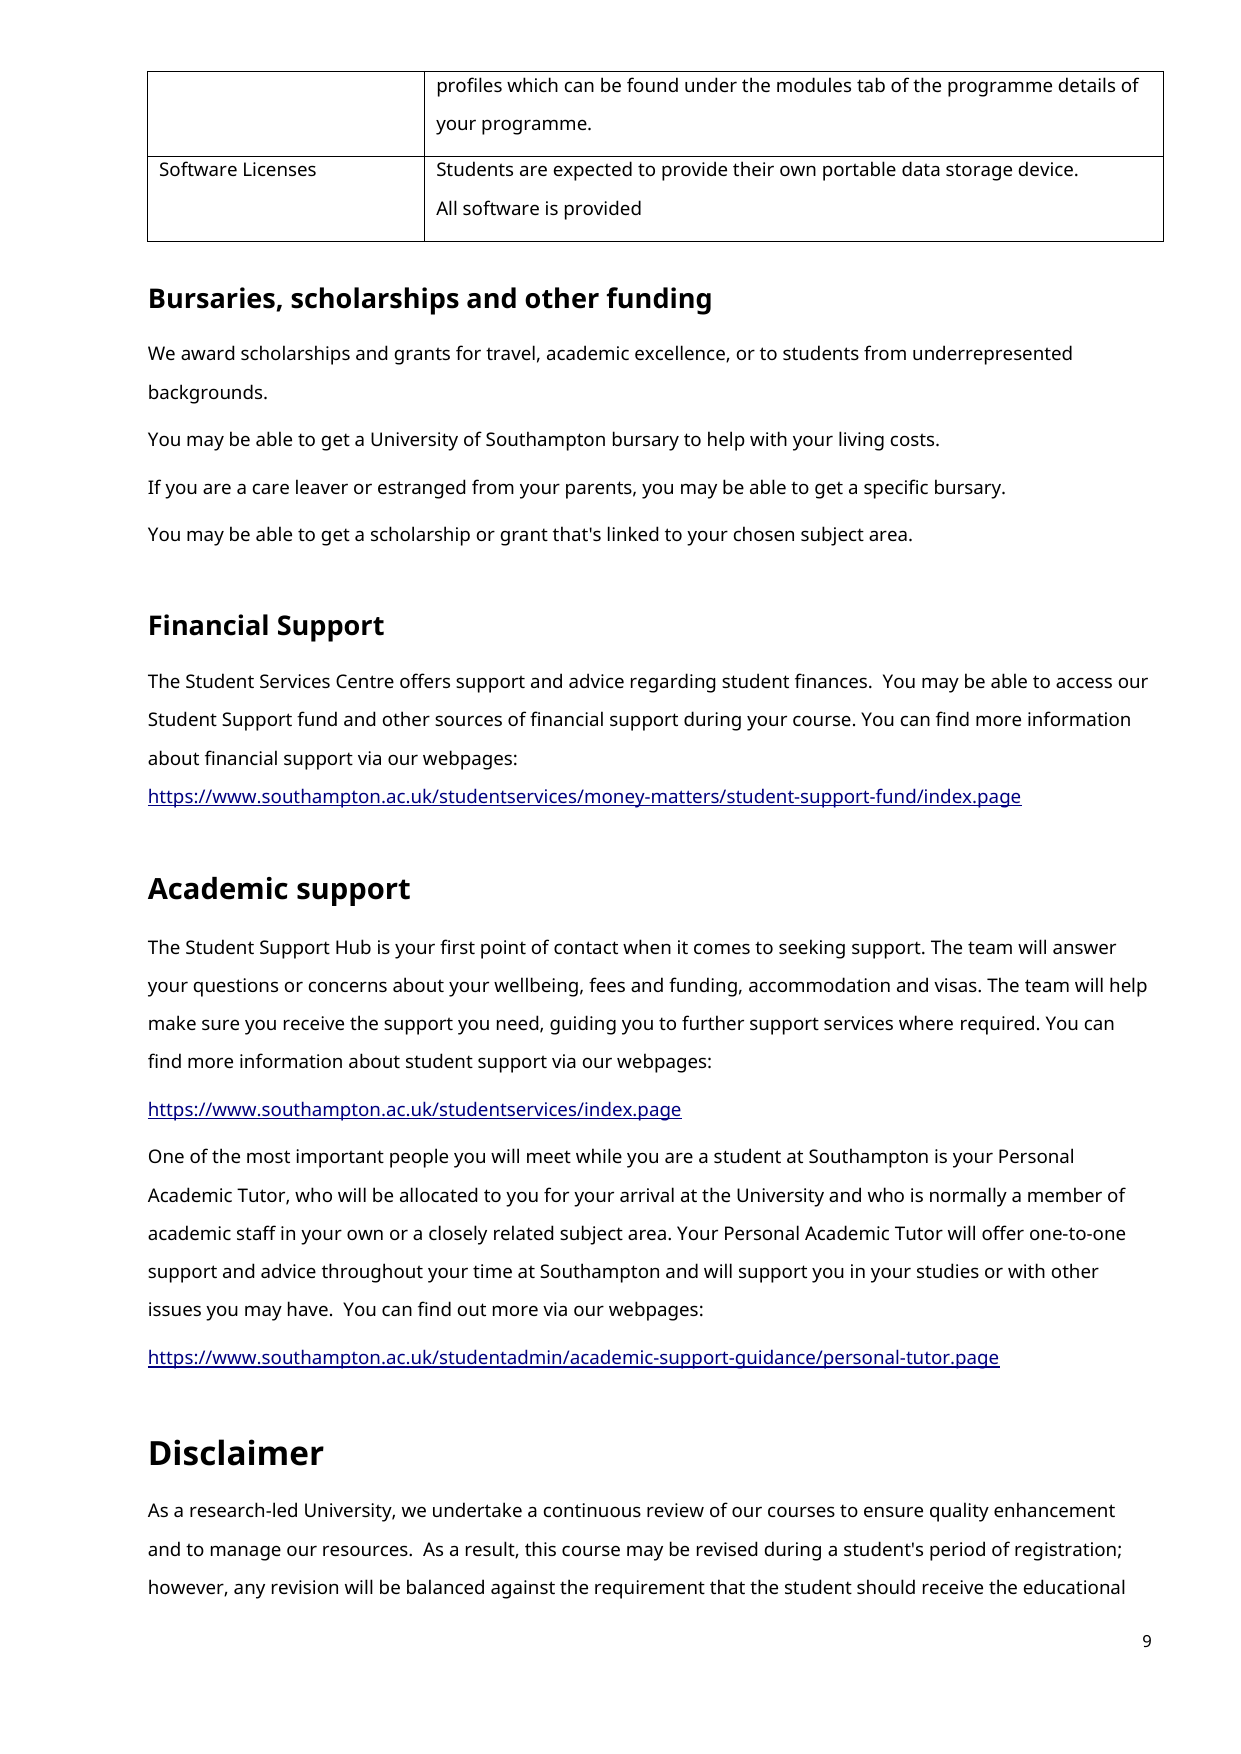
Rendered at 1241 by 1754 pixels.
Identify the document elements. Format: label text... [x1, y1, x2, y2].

text You may be able to get a scholarship or grant that's linked to your chosen subject area. [148, 522, 1152, 547]
text We award scholarships and grants for travel, academic excellence, or to students from underrepresented backgrounds. [148, 341, 1152, 404]
table_cell Students are expected to provide their own portable data storage device. All software is provided [425, 157, 1163, 241]
table_cell profiles which can be found under the modules tab of the programme details of your programme. [425, 72, 1163, 156]
text If you are a care leaver or estranged from your parents, you may be able to get a specific bursary. [148, 474, 1152, 500]
text https://www.southampton.ac.uk/studentservices/index.page [148, 1096, 1152, 1122]
subtitle Academic support [148, 868, 1152, 908]
table_cell Software Licenses [148, 157, 424, 241]
subtitle Disclaimer [148, 1429, 1152, 1475]
table_cell [148, 72, 424, 156]
subtitle Bursaries, scholarships and other funding [148, 279, 1152, 316]
text https://www.southampton.ac.uk/studentadmin/academic-support-guidance/personal-tutor.page [148, 1344, 1152, 1370]
text One of the most important people you will meet while you are a student at Southampton is your Personal Academic Tutor, who will be allocated to you for your arrival at the University and who is normally a member of academic staff in your own or a closely related subject area. Your Personal Academic Tutor will offer one-to-one support and advice throughout your time at Southampton and will support you in your studies or with other issues you may have. You can find out more via our webpages: [148, 1144, 1152, 1322]
subtitle Financial Support [148, 607, 1152, 644]
text As a research-led University, we undertake a continuous review of our courses to ensure quality enhancement and to manage our resources. As a result, this course may be revised during a student's period of registration; however, any revision will be balanced against the requirement that the student should receive the educational [148, 1498, 1152, 1599]
text The Student Support Hub is your first point of contact when it comes to seeking support. The team will answer your questions or concerns about your wellbeing, fees and funding, accommodation and visas. The team will help make sure you receive the support you need, guiding you to further support services where required. You can find more information about student support via our webpages: [148, 934, 1152, 1074]
text The Student Services Centre offers support and advice regarding student finances. You may be able to access our Student Support fund and other sources of financial support during your course. You can find more information about financial support via our webpages: https://www.southampton.ac.uk/studentservices/money-matters/student-support-fund/index.page [148, 668, 1152, 809]
text You may be able to get a University of Southampton bursary to help with your living costs. [148, 427, 1152, 452]
